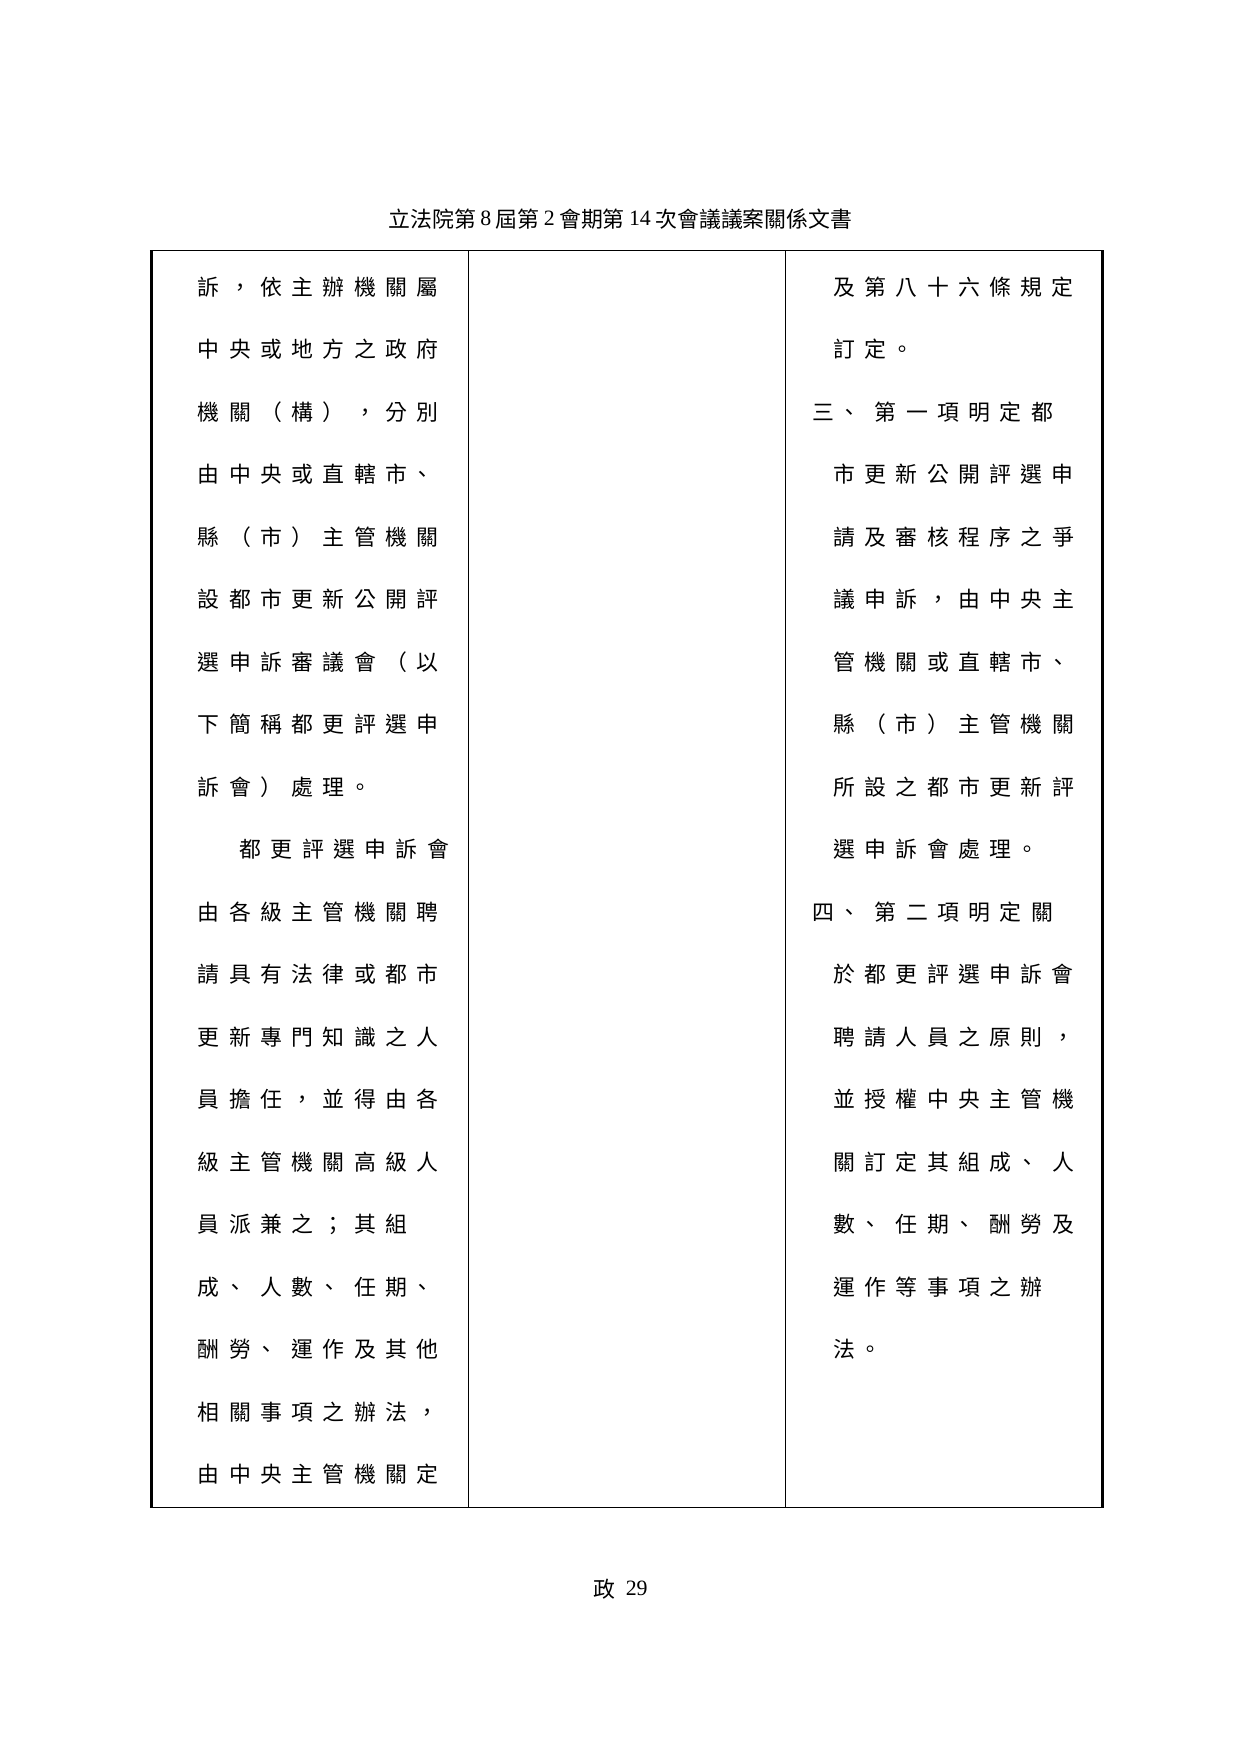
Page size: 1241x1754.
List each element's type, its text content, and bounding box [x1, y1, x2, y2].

table_cell 訴，依主辦機關屬中央或地方之政府機關（構），分別由中央或直轄市、縣（市）主管機關設都市更新公開評選申訴審議會（以下簡稱都更評選申訴會）處理。 都更評選申訴會由各級主管機關聘請具有法律或都市更新專門知識之人員擔任，並得由各級主管機關高級人員派兼之；其組成、人數、任期、酬勞、運作及其他相關事項之辦法，由中央主管機關定 [153, 251, 468, 1507]
table_cell [469, 251, 785, 1507]
table_cell 及第八十六條規定訂定。 三、第一項明定都市更新公開評選申請及審核程序之爭議申訴，由中央主管機關或直轄市、縣（市）主管機關所設之都市更新評選申訴會處理。 四、第二項明定關於都更評選申訴會聘請人員之原則，並授權中央主管機關訂定其組成、人數、任期、酬勞及運作等事項之辦法。 [786, 251, 1101, 1507]
